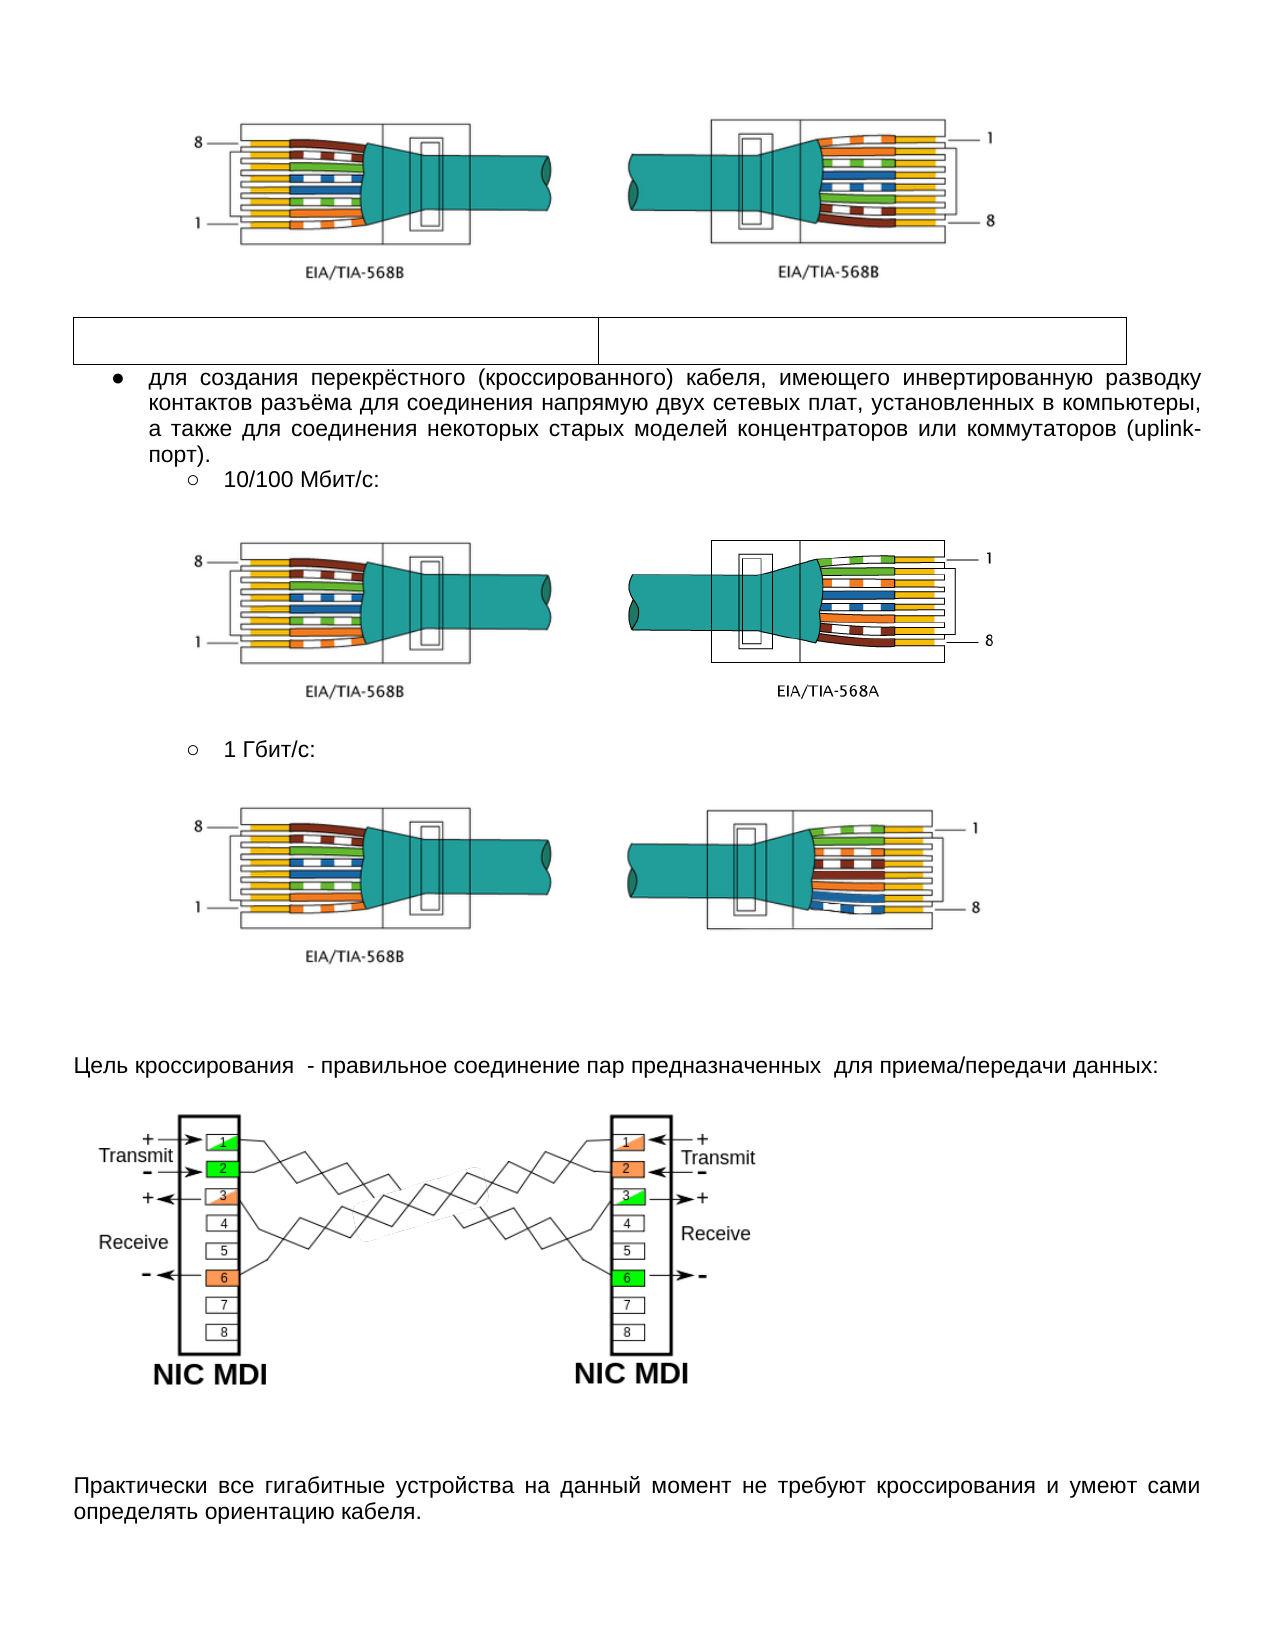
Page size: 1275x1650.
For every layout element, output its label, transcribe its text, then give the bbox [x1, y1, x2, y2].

picture [167, 516, 572, 718]
text Практически все гигабитные устройства на данный момент не требуют кроссирования и умеют сами определять ориентацию кабеля. [73, 1473, 1202, 1524]
picture [92, 1096, 764, 1403]
picture [167, 96, 572, 299]
list 1 Гбит/с: [186, 736, 1202, 762]
list 10/100 Мбит/с: [186, 467, 1202, 493]
table_header [74, 318, 598, 364]
picture [609, 511, 1022, 718]
list для создания перекрёстного (кроссированного) кабеля, имеющего инвертированную разводку контактов разъёма для соединения напрямую двух сетевых плат, установленных в компьютеры, а также для соединения некоторых старых моделей концентраторов или коммутаторов (uplink-порт). [111, 364, 1202, 467]
picture [609, 783, 1008, 983]
text Цель кроссирования - правильное соединение пар предназначенных для приема/передачи данных: [73, 1052, 1202, 1078]
table_header [599, 318, 1126, 364]
picture [609, 92, 1024, 299]
picture [167, 780, 572, 983]
